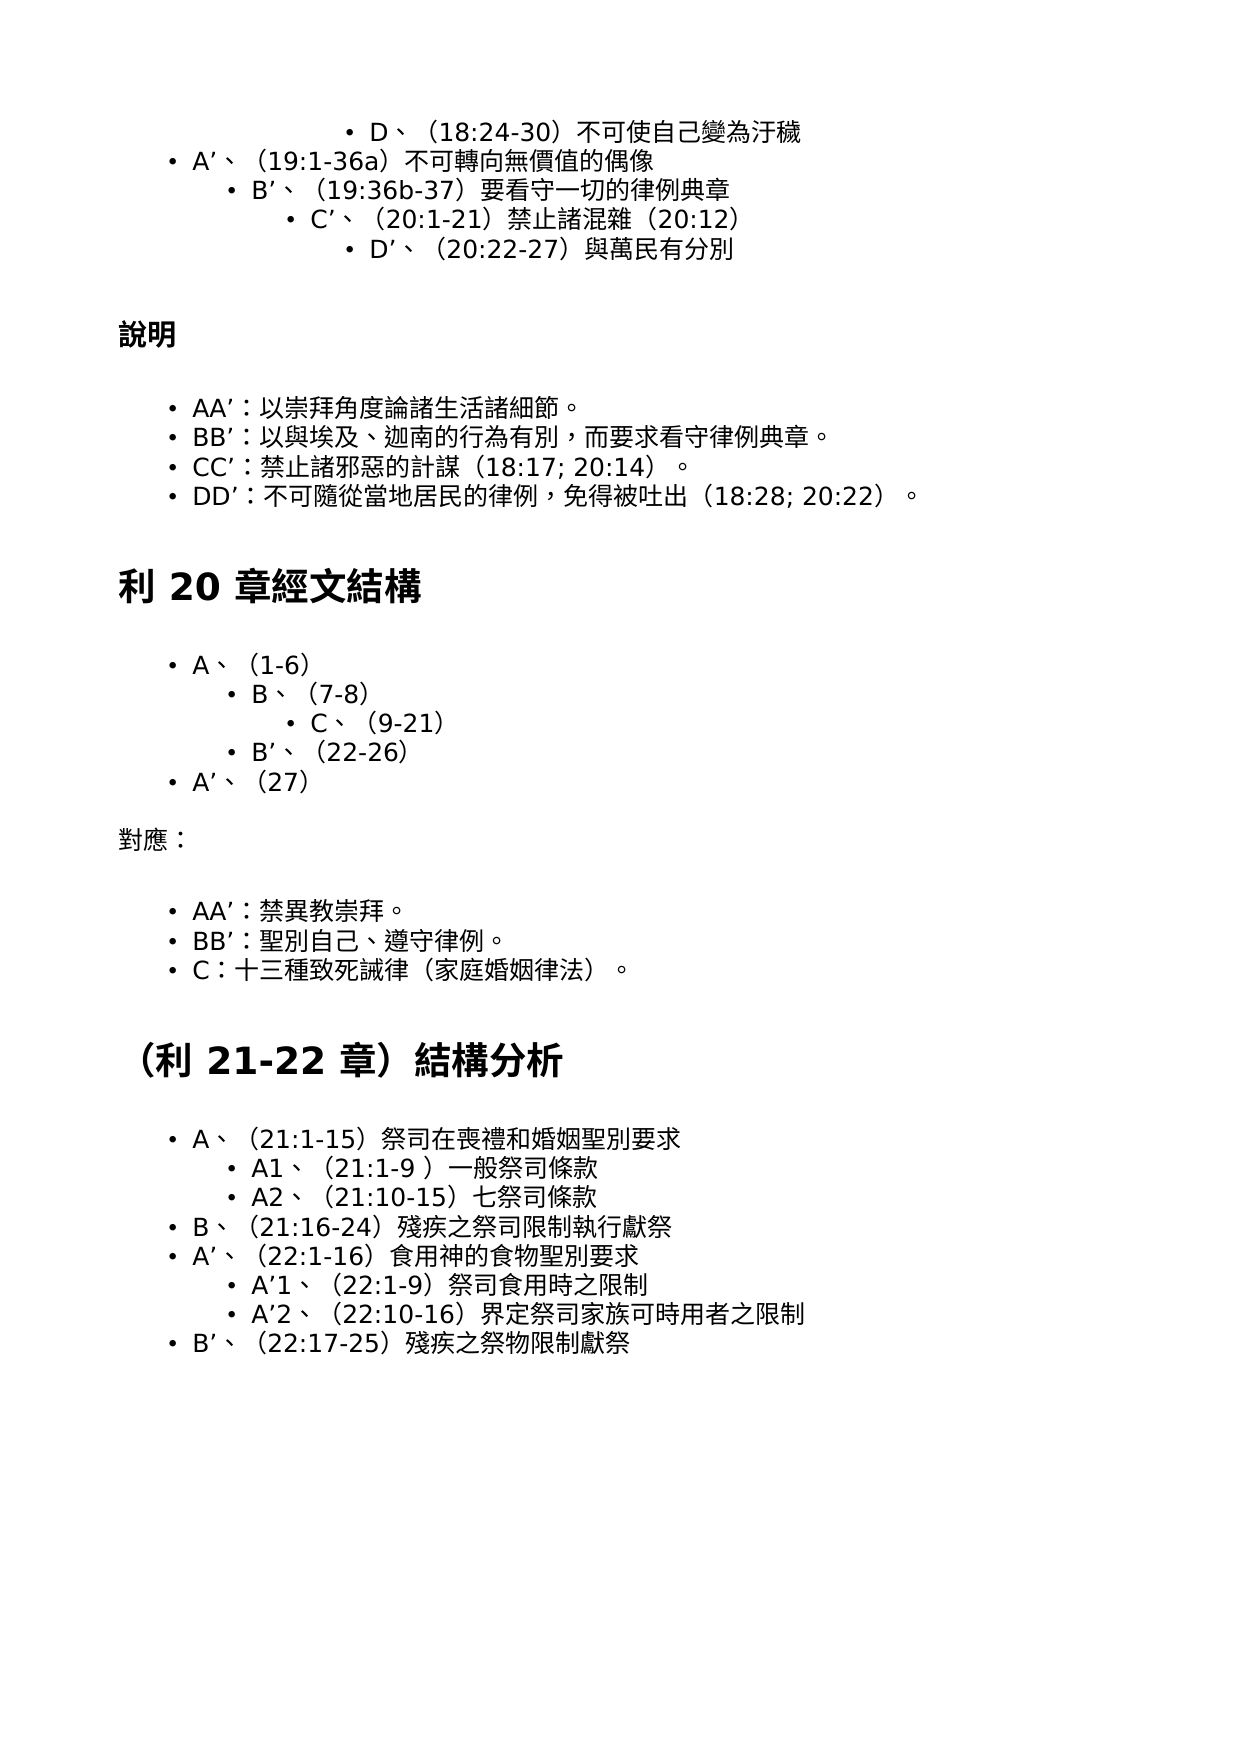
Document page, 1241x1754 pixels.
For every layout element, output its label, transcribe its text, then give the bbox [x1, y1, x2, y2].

list A’、（19:1-36a）不可轉向無價值的偶像 [177, 147, 1122, 176]
subtitle 說明 [118, 318, 1122, 352]
subtitle 利 20 章經文結構 [118, 566, 1122, 609]
list B’、（22:17-25）殘疾之祭物限制獻祭 [177, 1329, 1122, 1358]
list A、（21:1-15）祭司在喪禮和婚姻聖別要求 [177, 1125, 1122, 1154]
list B’、（19:36b-37）要看守一切的律例典章 [236, 176, 1122, 206]
list A1、（21:1-9 ）一般祭司條款 [236, 1154, 1122, 1183]
list A’、（22:1-16）食用神的食物聖別要求 [177, 1242, 1122, 1271]
list A、（1-6） [177, 651, 1122, 680]
list AA’：禁異教崇拜。 [177, 898, 1122, 927]
list C’、（20:1-21）禁止諸混雜（20:12） [295, 206, 1122, 235]
list A’1、（22:1-9）祭司食用時之限制 [236, 1271, 1122, 1300]
list D’、（20:22-27）與萬民有分別 [354, 235, 1122, 264]
list CC’：禁止諸邪惡的計謀（18:17; 20:14）。 [177, 453, 1122, 482]
list B’、（22-26） [236, 739, 1122, 768]
list B、（7-8） [236, 680, 1122, 709]
list DD’：不可隨從當地居民的律例，免得被吐出（18:28; 20:22）。 [177, 482, 1122, 511]
list C：十三種致死誡律（家庭婚姻律法）。 [177, 956, 1122, 985]
list C、（9-21） [295, 709, 1122, 739]
text 對應： [118, 826, 1122, 856]
subtitle （利 21-22 章）結構分析 [118, 1039, 1122, 1083]
list A2、（21:10-15）七祭司條款 [236, 1183, 1122, 1213]
list B、（21:16-24）殘疾之祭司限制執行獻祭 [177, 1213, 1122, 1242]
list BB’：以與埃及、迦南的行為有別，而要求看守律例典章。 [177, 423, 1122, 453]
list A’、（27） [177, 768, 1122, 797]
list D、（18:24-30）不可使自己變為汙穢 [354, 118, 1122, 147]
list BB’：聖別自己、遵守律例。 [177, 927, 1122, 956]
list A’2、（22:10-16）界定祭司家族可時用者之限制 [236, 1300, 1122, 1329]
list AA’：以崇拜角度論諸生活諸細節。 [177, 394, 1122, 423]
